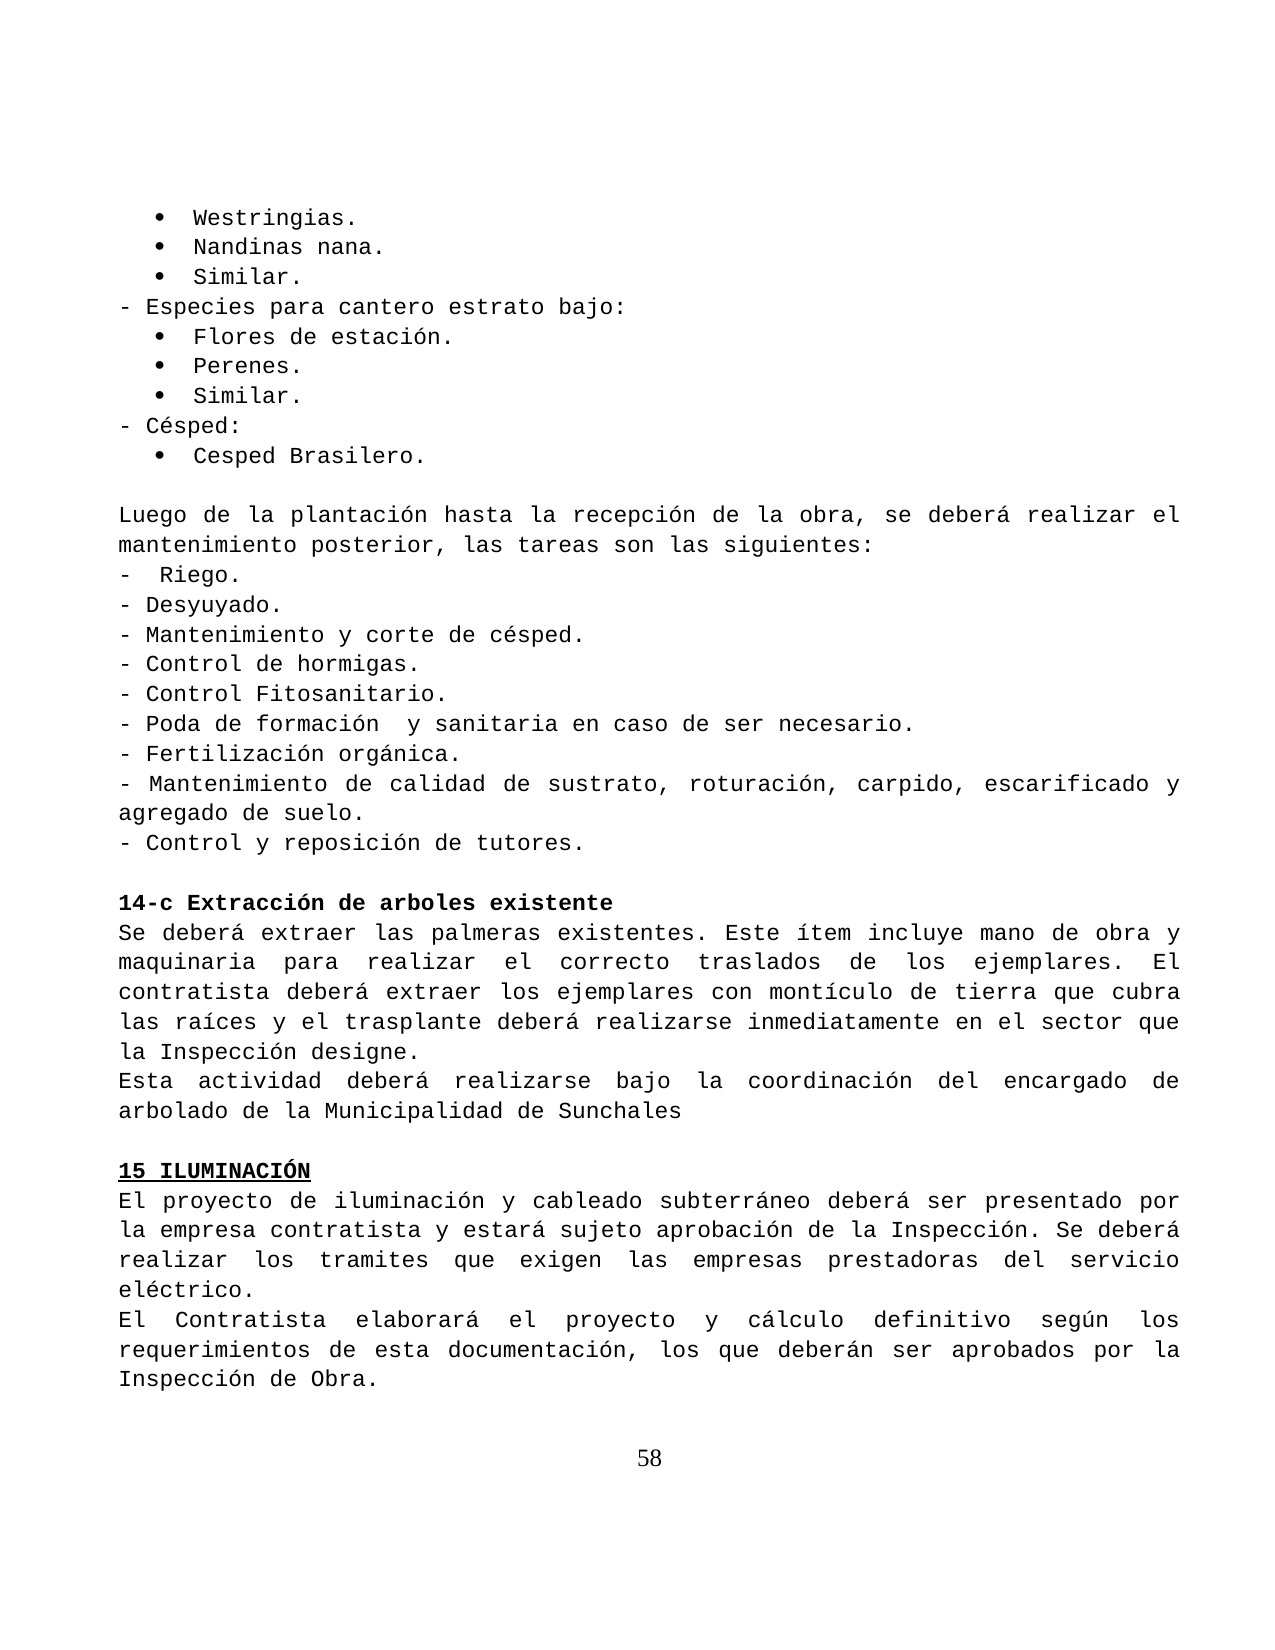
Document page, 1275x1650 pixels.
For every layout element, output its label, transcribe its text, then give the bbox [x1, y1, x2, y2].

list Westringias. [156, 206, 1181, 232]
text - Especies para cantero estrato bajo: [118, 295, 1181, 321]
list Similar. [156, 384, 1181, 411]
text - Mantenimiento de calidad de sustrato, roturación, carpido, escarificado y agregado de suelo. [118, 772, 1181, 828]
list Perenes. [156, 355, 1181, 381]
text - Fertilización orgánica. [118, 742, 1181, 768]
text - Riego. [118, 563, 1181, 589]
text - Mantenimiento y corte de césped. [118, 623, 1181, 649]
list Similar. [156, 265, 1181, 291]
text - Césped: [118, 414, 1181, 440]
list Flores de estación. [156, 325, 1181, 351]
text Luego de la plantación hasta la recepción de la obra, se deberá realizar el mantenimiento posterior, las tareas son las siguientes: [118, 504, 1181, 559]
text El Contratista elaborará el proyecto y cálculo definitivo según los requerimientos de esta documentación, los que deberán ser aprobados por la Inspección de Obra. [118, 1308, 1181, 1394]
text Esta actividad deberá realizarse bajo la coordinación del encargado de arbolado de la Municipalidad de Sunchales [118, 1070, 1181, 1126]
text 14-c Extracción de arboles existente [118, 891, 1181, 917]
text - Poda de formación y sanitaria en caso de ser necesario. [118, 712, 1181, 738]
text Se deberá extraer las palmeras existentes. Este ítem incluye mano de obra y maquinaria para realizar el correcto traslados de los ejemplares. El contratista deberá extraer los ejemplares con montículo de tierra que cubra las raíces y el trasplante deberá realizarse inmediatamente en el sector que la Inspección designe. [118, 921, 1181, 1066]
text El proyecto de iluminación y cableado subterráneo deberá ser presentado por la empresa contratista y estará sujeto aprobación de la Inspección. Se deberá realizar los tramites que exigen las empresas prestadoras del servicio eléctrico. [118, 1189, 1181, 1304]
text - Desyuyado. [118, 593, 1181, 619]
text - Control de hormigas. [118, 653, 1181, 679]
text 15 ILUMINACIÓN [118, 1159, 1181, 1185]
list Cesped Brasilero. [156, 444, 1181, 470]
text - Control Fitosanitario. [118, 682, 1181, 708]
list Nandinas nana. [156, 236, 1181, 262]
text - Control y reposición de tutores. [118, 831, 1181, 857]
